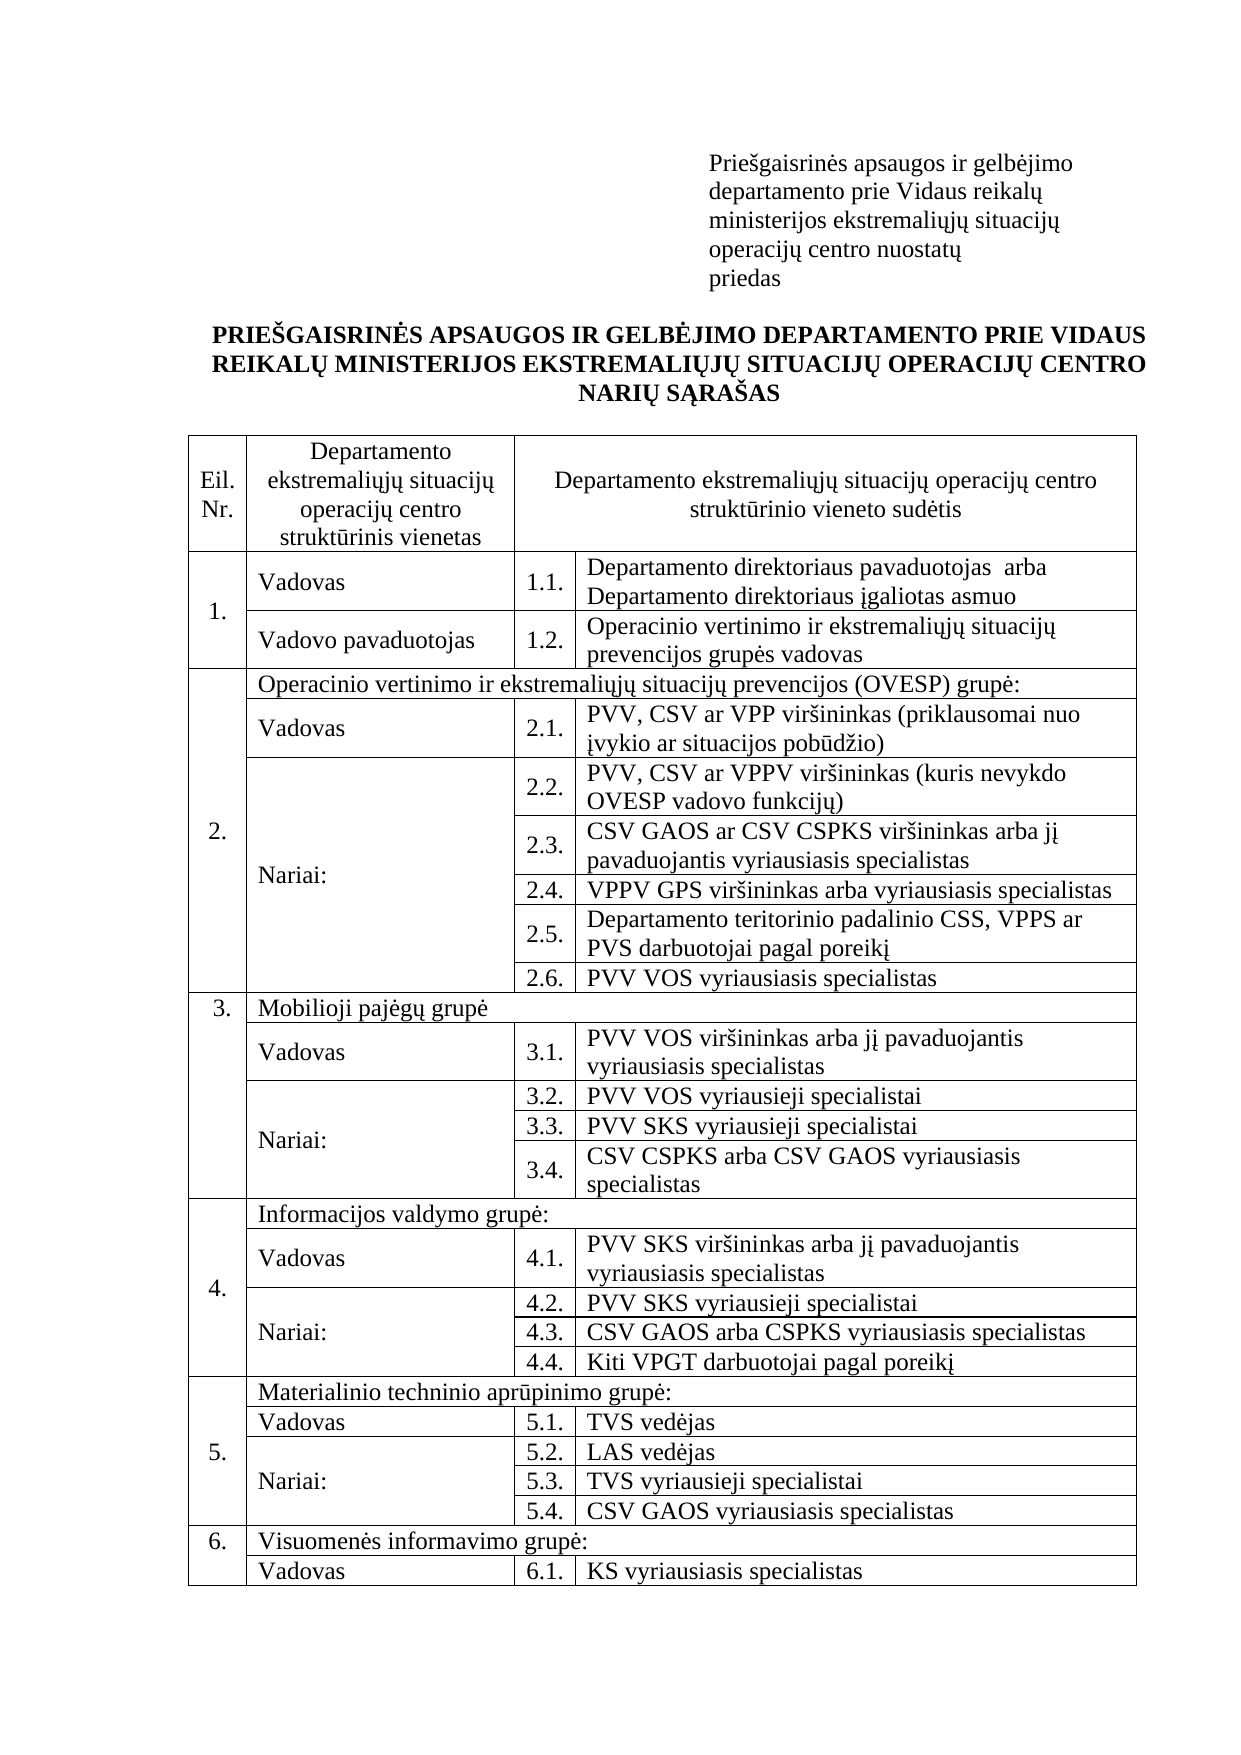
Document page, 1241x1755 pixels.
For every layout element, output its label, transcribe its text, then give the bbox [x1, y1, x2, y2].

table_cell PVV SKS viršininkas arba jį pavaduojantis vyriausiasis specialistas [576, 1229, 1136, 1287]
table_cell LAS vedėjas [576, 1437, 1136, 1465]
table_cell Nariai: [247, 1437, 514, 1525]
table_cell 1.2. [515, 611, 575, 668]
table_cell PVV VOS vyriausiasis specialistas [576, 963, 1136, 992]
table_cell 4.4. [515, 1347, 575, 1376]
table_cell Vadovo pavaduotojas [247, 611, 514, 668]
table_cell 4.2. [515, 1288, 575, 1316]
table_cell CSV GAOS vyriausiasis specialistas [576, 1496, 1136, 1525]
table_cell 4. [189, 1199, 246, 1376]
table_cell 3.2. [515, 1081, 575, 1110]
table_cell VPPV GPS viršininkas arba vyriausiasis specialistas [576, 875, 1136, 903]
table_cell PVV, CSV ar VPPV viršininkas (kuris nevykdo OVESP vadovo funkcijų) [576, 758, 1136, 815]
table_cell PVV VOS vyriausieji specialistai [576, 1081, 1136, 1110]
table_cell 5.2. [515, 1437, 575, 1465]
table_cell Vadovas [247, 552, 514, 610]
table_cell 6.1. [515, 1556, 575, 1584]
table_cell 2.3. [515, 816, 575, 874]
table_cell Kiti VPGT darbuotojai pagal poreikį [576, 1347, 1136, 1376]
table_cell Nariai: [247, 1081, 514, 1198]
table_cell Nariai: [247, 1288, 514, 1376]
table_cell CSV GAOS ar CSV CSPKS viršininkas arba jį pavaduojantis vyriausiasis specialistas [576, 816, 1136, 874]
table_cell CSV CSPKS arba CSV GAOS vyriausiasis specialistas [576, 1141, 1136, 1198]
table_header Eil. Nr. [189, 436, 246, 551]
table_cell PVV, CSV ar VPP viršininkas (priklausomai nuo įvykio ar situacijos pobūdžio) [576, 699, 1136, 757]
text priedas [709, 263, 1181, 291]
text ministerijos ekstremaliųjų situacijų [709, 205, 1181, 234]
table_cell Departamento direktoriaus pavaduotojas arba Departamento direktoriaus įgaliotas asmuo [576, 552, 1136, 610]
table_cell Vadovas [247, 1023, 514, 1080]
table_cell Operacinio vertinimo ir ekstremaliųjų situacijų prevencijos (OVESP) grupė: [247, 669, 1136, 698]
table_cell 1.1. [515, 552, 575, 610]
table_cell 5.4. [515, 1496, 575, 1525]
table_cell Vadovas [247, 1556, 514, 1584]
table_cell Vadovas [247, 1407, 514, 1436]
table_cell 2.2. [515, 758, 575, 815]
table_cell 4.1. [515, 1229, 575, 1287]
table_cell 2.4. [515, 875, 575, 903]
text departamento prie Vidaus reikalų [709, 176, 1181, 205]
table_cell 1. [189, 552, 246, 668]
table_cell 3. [189, 993, 246, 1022]
table_cell Vadovas [247, 699, 514, 757]
table_cell 5.1. [515, 1407, 575, 1436]
table_cell Vadovas [247, 1229, 514, 1287]
table_cell PVV SKS vyriausieji specialistai [576, 1111, 1136, 1140]
text operacijų centro nuostatų [709, 234, 1181, 263]
table_cell 5. [189, 1377, 246, 1525]
table_cell PVV VOS viršininkas arba jį pavaduojantis vyriausiasis specialistas [576, 1023, 1136, 1080]
table_cell 5.3. [515, 1466, 575, 1495]
table_cell 3.3. [515, 1111, 575, 1140]
table_cell Informacijos valdymo grupė: [247, 1199, 1136, 1228]
table_cell 2.6. [515, 963, 575, 992]
table_cell PVV SKS vyriausieji specialistai [576, 1288, 1136, 1316]
table_cell [189, 1022, 246, 1198]
table_cell 6. [189, 1526, 246, 1584]
table_cell CSV GAOS arba CSPKS vyriausiasis specialistas [576, 1318, 1136, 1346]
table_cell 3.1. [515, 1023, 575, 1080]
table_cell Operacinio vertinimo ir ekstremaliųjų situacijų prevencijos grupės vadovas [576, 611, 1136, 668]
text Priešgaisrinės apsaugos ir gelbėjimo [709, 148, 1181, 176]
table_cell Visuomenės informavimo grupė: [247, 1526, 1136, 1555]
table_cell Departamento teritorinio padalinio CSS, VPPS ar PVS darbuotojai pagal poreikį [576, 905, 1136, 962]
table_cell 2.1. [515, 699, 575, 757]
text PRIEŠGAISRINĖS APSAUGOS IR GELBĖJIMO DEPARTAMENTO PRIE VIDAUS REIKALŲ MINISTERIJOS EKSTREMALIŲJŲ SITUACIJŲ OPERACIJŲ CENTRO NARIŲ SĄRAŠAS [177, 320, 1181, 406]
table_cell 4.3. [515, 1318, 575, 1346]
table_cell 2. [189, 669, 246, 992]
table_cell KS vyriausiasis specialistas [576, 1556, 1136, 1584]
table_cell Nariai: [247, 758, 514, 992]
table_cell TVS vyriausieji specialistai [576, 1466, 1136, 1495]
table_cell Materialinio techninio aprūpinimo grupė: [247, 1377, 1136, 1406]
table_cell 2.5. [515, 905, 575, 962]
table_cell 3.4. [515, 1141, 575, 1198]
table_cell TVS vedėjas [576, 1407, 1136, 1436]
table_header Departamento ekstremaliųjų situacijų operacijų centro struktūrinis vienetas [247, 436, 514, 551]
table_cell Mobilioji pajėgų grupė [247, 993, 1136, 1022]
table_header Departamento ekstremaliųjų situacijų operacijų centro struktūrinio vieneto sudėtis [515, 436, 1136, 551]
